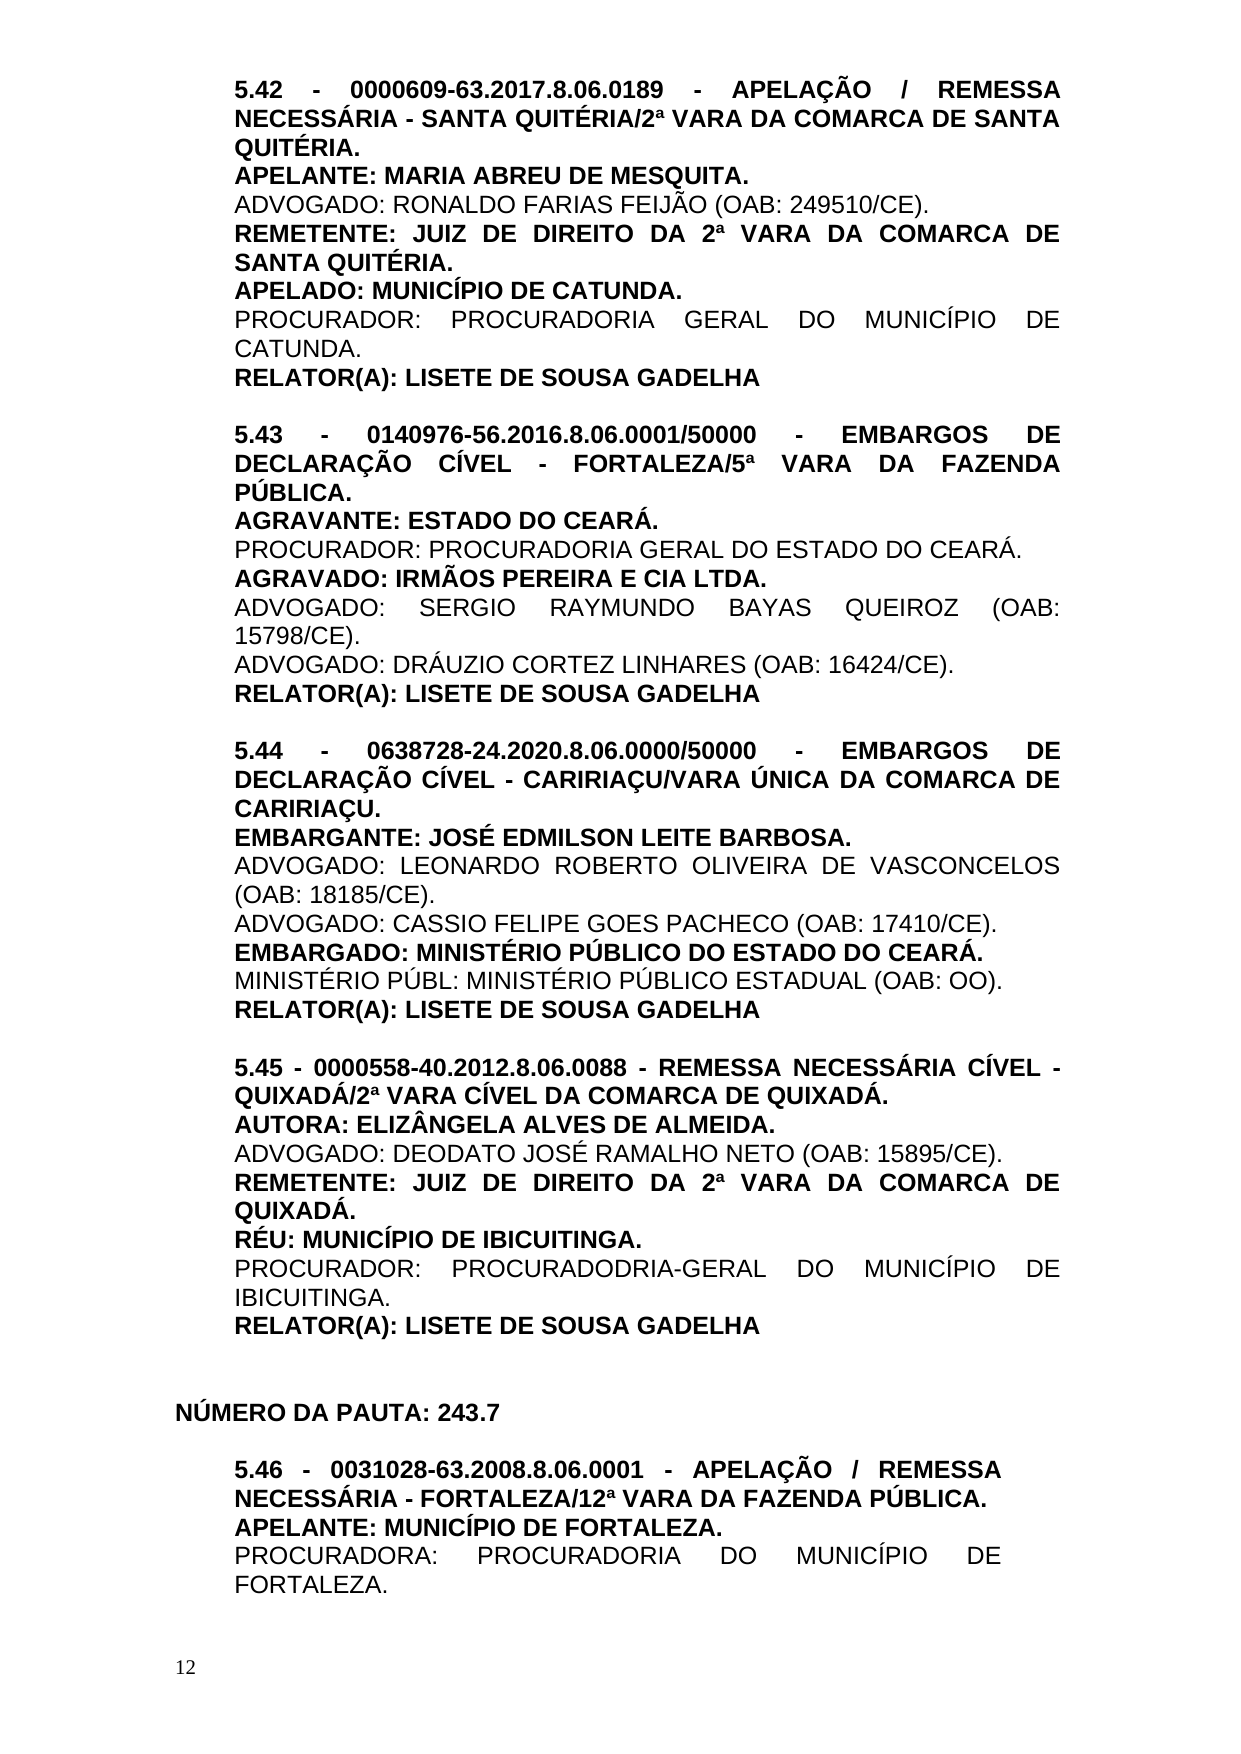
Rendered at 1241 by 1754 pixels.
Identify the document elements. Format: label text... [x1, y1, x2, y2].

text RÉU: MUNICÍPIO DE IBICUITINGA. [234, 1225, 1061, 1254]
text REMETENTE: JUIZ DE DIREITO DA 2ª VARA DA COMARCA DE QUIXADÁ. [234, 1167, 1061, 1225]
text EMBARGADO: MINISTÉRIO PÚBLICO DO ESTADO DO CEARÁ. [234, 937, 1061, 966]
text 5.42 - 0000609-63.2017.8.06.0189 - APELAÇÃO / REMESSA NECESSÁRIA - SANTA QUITÉRIA/2ª VARA DA COMARCA DE SANTA QUITÉRIA. [234, 75, 1061, 161]
text ADVOGADO: LEONARDO ROBERTO OLIVEIRA DE VASCONCELOS (OAB: 18185/CE). [234, 851, 1061, 909]
text 5.44 - 0638728-24.2020.8.06.0000/50000 - EMBARGOS DE DECLARAÇÃO CÍVEL - CARIRIAÇU/VARA ÚNICA DA COMARCA DE CARIRIAÇU. [234, 736, 1061, 822]
text ADVOGADO: DRÁUZIO CORTEZ LINHARES (OAB: 16424/CE). [234, 650, 1061, 679]
text NÚMERO DA PAUTA: 243.7 [175, 1397, 1061, 1426]
text ADVOGADO: RONALDO FARIAS FEIJÃO (OAB: 249510/CE). [234, 190, 1061, 219]
text APELANTE: MUNICÍPIO DE FORTALEZA. [234, 1512, 1002, 1541]
text APELANTE: MARIA ABREU DE MESQUITA. [234, 161, 1061, 190]
text AGRAVADO: IRMÃOS PEREIRA E CIA LTDA. [234, 564, 1061, 592]
text RELATOR(A): LISETE DE SOUSA GADELHA [234, 1311, 1061, 1340]
text PROCURADOR: PROCURADORIA GERAL DO MUNICÍPIO DE CATUNDA. [234, 305, 1061, 362]
text ADVOGADO: DEODATO JOSÉ RAMALHO NETO (OAB: 15895/CE). [234, 1139, 1061, 1167]
text PROCURADOR: PROCURADODRIA-GERAL DO MUNICÍPIO DE IBICUITINGA. [234, 1254, 1061, 1311]
text RELATOR(A): LISETE DE SOUSA GADELHA [234, 362, 1061, 391]
text RELATOR(A): LISETE DE SOUSA GADELHA [234, 679, 1061, 707]
text APELADO: MUNICÍPIO DE CATUNDA. [234, 276, 1061, 305]
text ADVOGADO: CASSIO FELIPE GOES PACHECO (OAB: 17410/CE). [234, 909, 1061, 937]
text PROCURADORA: PROCURADORIA DO MUNICÍPIO DE FORTALEZA. [234, 1541, 1002, 1599]
text 5.43 - 0140976-56.2016.8.06.0001/50000 - EMBARGOS DE DECLARAÇÃO CÍVEL - FORTALEZA/5ª VARA DA FAZENDA PÚBLICA. [234, 420, 1061, 506]
text ADVOGADO: SERGIO RAYMUNDO BAYAS QUEIROZ (OAB: 15798/CE). [234, 592, 1061, 650]
text REMETENTE: JUIZ DE DIREITO DA 2ª VARA DA COMARCA DE SANTA QUITÉRIA. [234, 219, 1061, 276]
text AUTORA: ELIZÂNGELA ALVES DE ALMEIDA. [234, 1110, 1061, 1139]
text RELATOR(A): LISETE DE SOUSA GADELHA [234, 995, 1061, 1024]
text 5.45 - 0000558-40.2012.8.06.0088 - REMESSA NECESSÁRIA CÍVEL - QUIXADÁ/2ª VARA CÍVEL DA COMARCA DE QUIXADÁ. [234, 1052, 1061, 1110]
text AGRAVANTE: ESTADO DO CEARÁ. [234, 506, 1061, 535]
text 5.46 - 0031028-63.2008.8.06.0001 - APELAÇÃO / REMESSA NECESSÁRIA - FORTALEZA/12ª VARA DA FAZENDA PÚBLICA. [234, 1455, 1002, 1512]
text MINISTÉRIO PÚBL: MINISTÉRIO PÚBLICO ESTADUAL (OAB: OO). [234, 966, 1061, 995]
text EMBARGANTE: JOSÉ EDMILSON LEITE BARBOSA. [234, 822, 1061, 851]
text PROCURADOR: PROCURADORIA GERAL DO ESTADO DO CEARÁ. [234, 535, 1061, 564]
